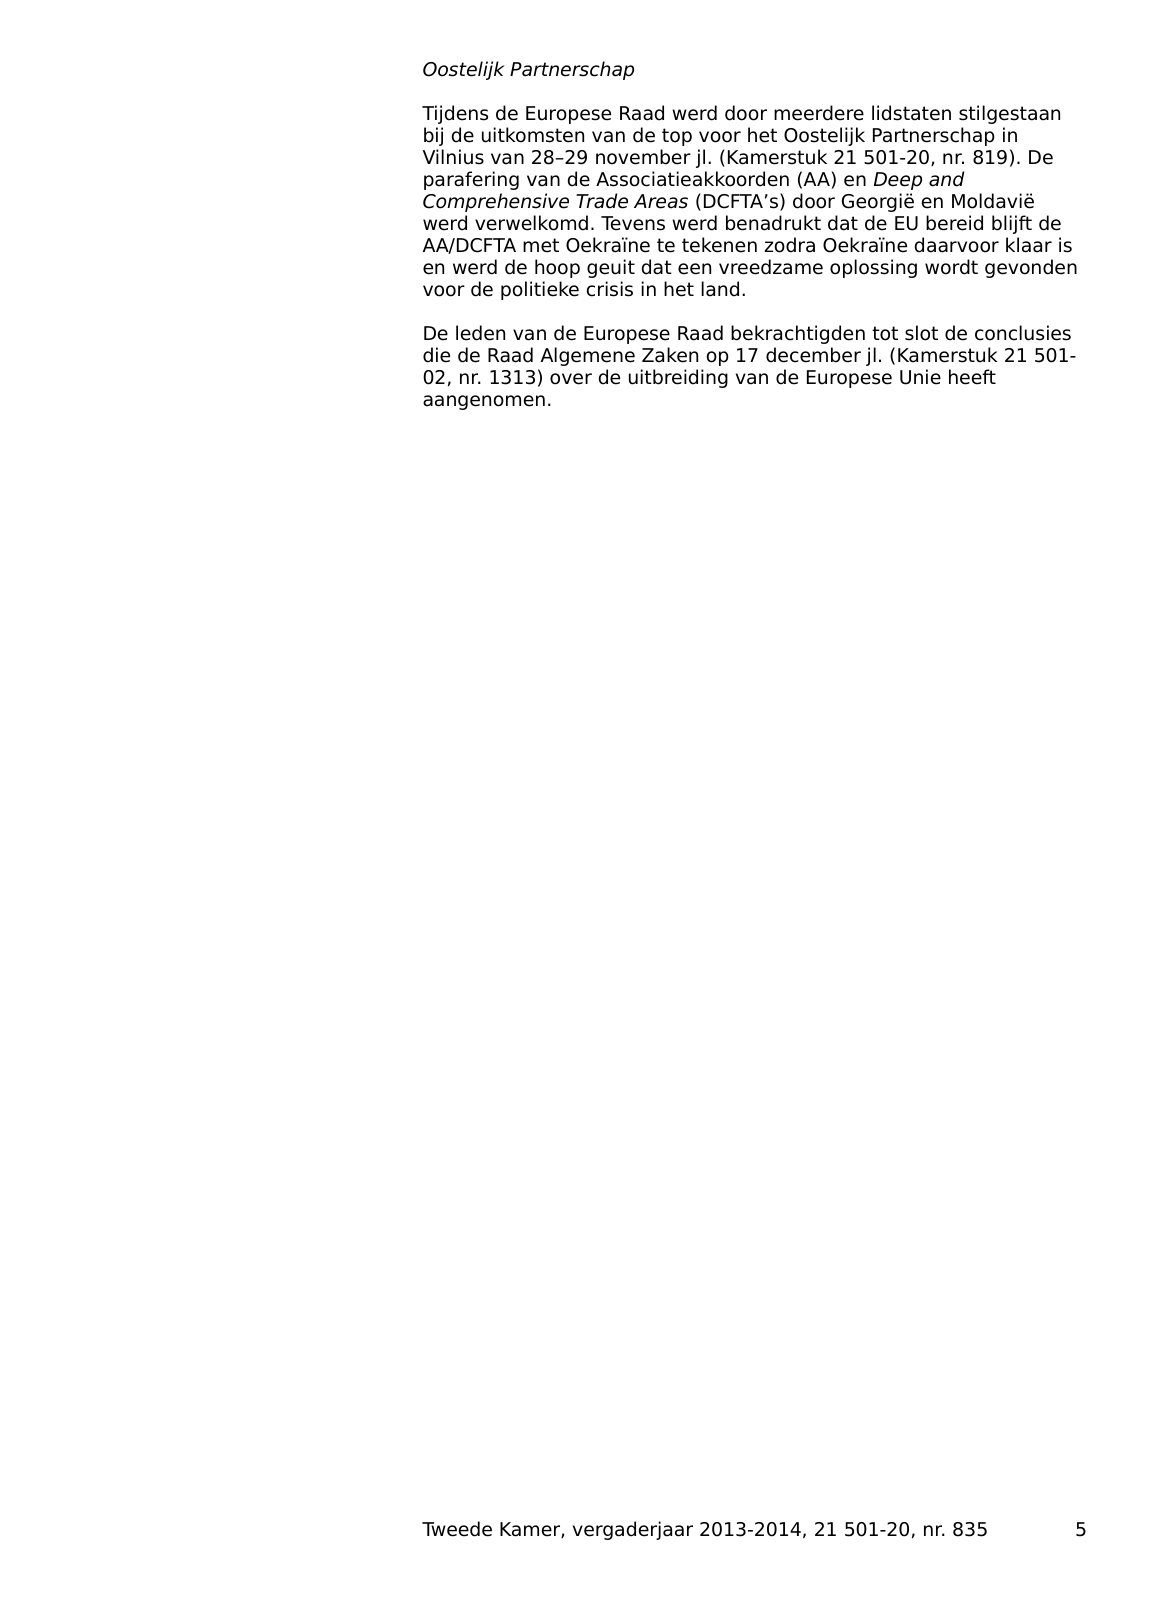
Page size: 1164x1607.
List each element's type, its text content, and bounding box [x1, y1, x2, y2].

text De leden van de Europese Raad bekrachtigden tot slot de conclusies die de Raad Algemene Zaken op 17 december jl. (Kamerstuk 21 501-02, nr. 1313) over de uitbreiding van de Europese Unie heeft aangenomen. [422, 323, 1087, 411]
subtitle Oostelijk Partnerschap [422, 59, 1087, 81]
text Tijdens de Europese Raad werd door meerdere lidstaten stilgestaan bij de uitkomsten van de top voor het Oostelijk Partnerschap in Vilnius van 28–29 november jl. (Kamerstuk 21 501-20, nr. 819). De parafering van de Associatieakkoorden (AA) en Deep and Comprehensive Trade Areas (DCFTA’s) door Georgië en Moldavië werd verwelkomd. Tevens werd benadrukt dat de EU bereid blijft de AA/DCFTA met Oekraïne te tekenen zodra Oekraïne daarvoor klaar is en werd de hoop geuit dat een vreedzame oplossing wordt gevonden voor de politieke crisis in het land. [422, 103, 1087, 301]
